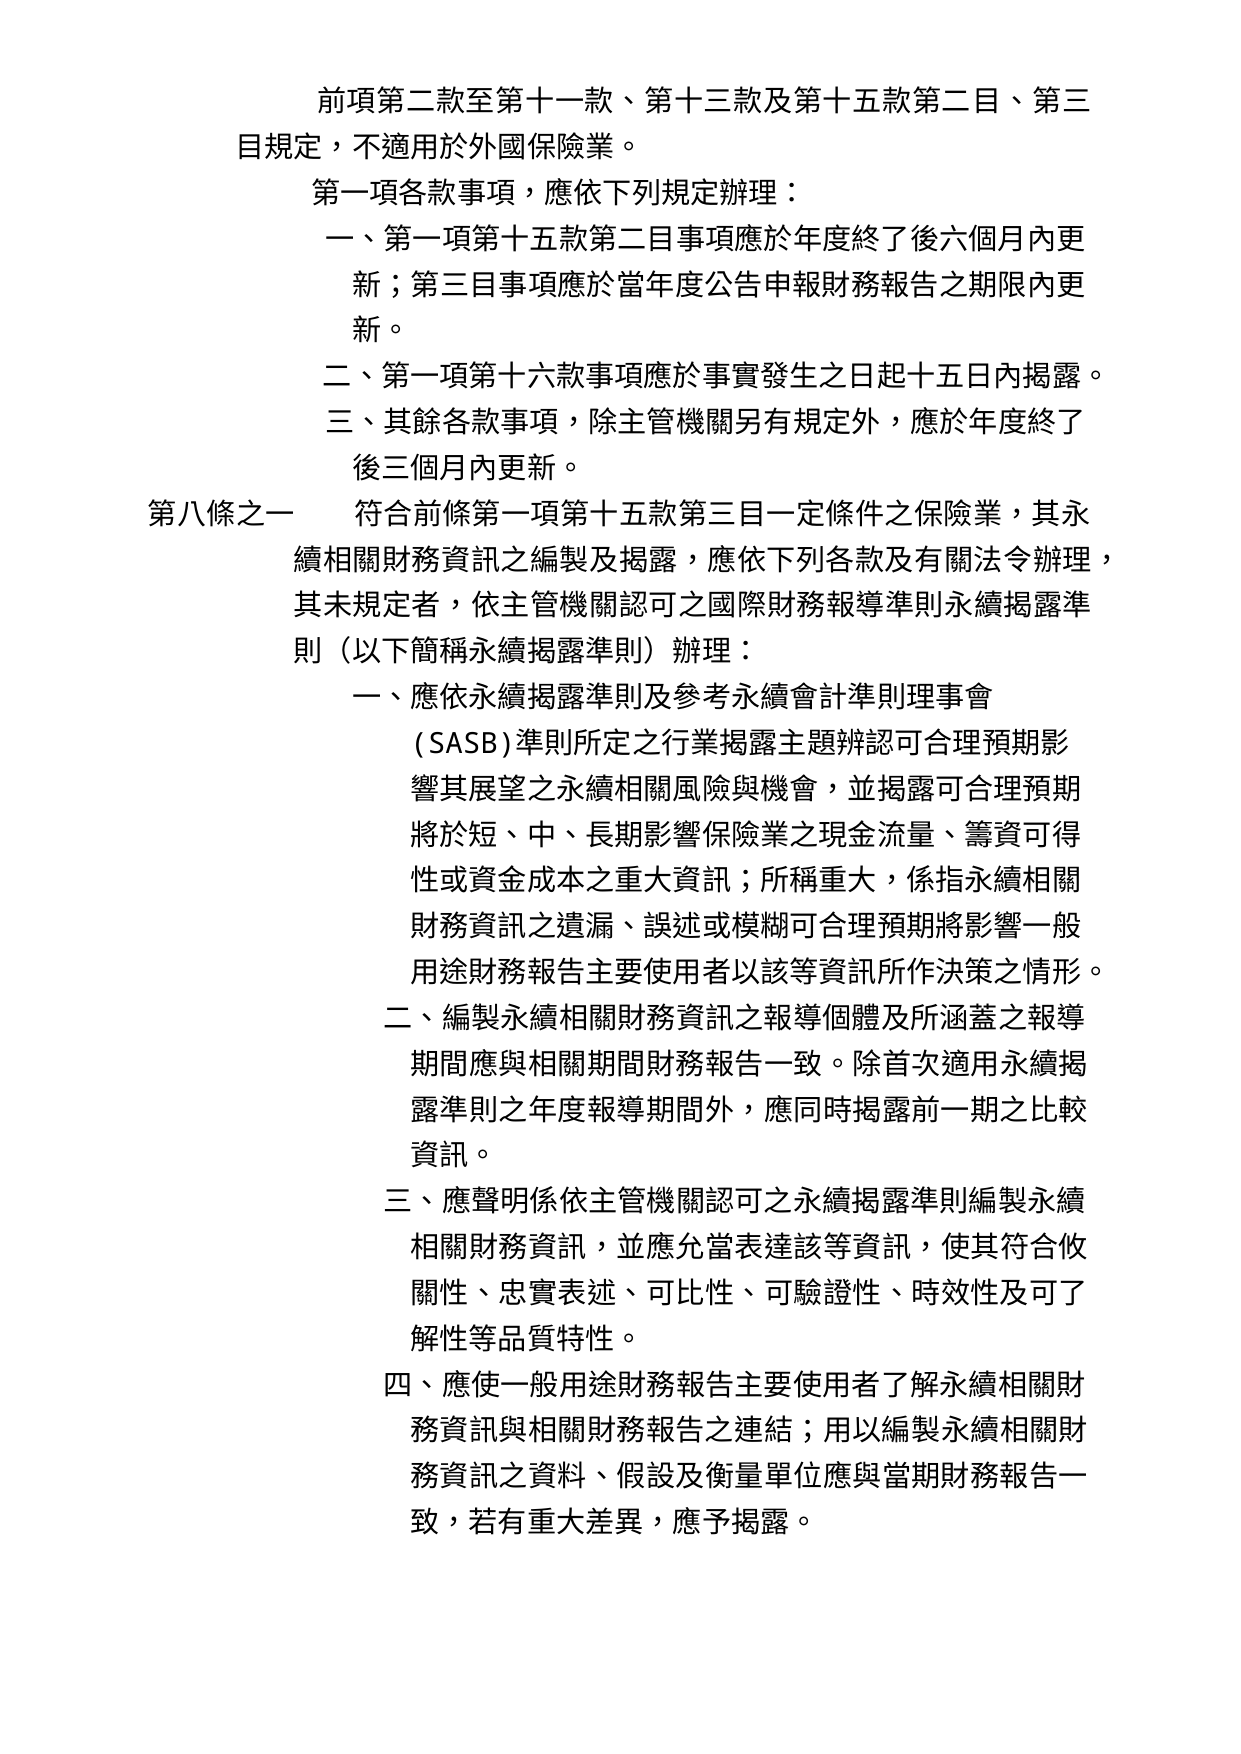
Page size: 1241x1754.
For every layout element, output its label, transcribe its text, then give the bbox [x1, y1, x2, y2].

text 第一項各款事項，應依下列規定辦理： [148, 167, 1092, 212]
text 一、第一項第十五款第二目事項應於年度終了後六個月內更新；第三目事項應於當年度公告申報財務報告之期限內更新。 [148, 212, 1088, 350]
text 二、編製永續相關財務資訊之報導個體及所涵蓋之報導期間應與相關期間財務報告一致。除首次適用永續揭露準則之年度報導期間外，應同時揭露前一期之比較資訊。 [148, 992, 1088, 1175]
text 前項第二款至第十一款、第十三款及第十五款第二目、第三目規定，不適用於外國保險業。 [148, 75, 1092, 167]
text 四、應使一般用途財務報告主要使用者了解永續相關財務資訊與相關財務報告之連結；用以編製永續相關財務資訊之資料、假設及衡量單位應與當期財務報告一致，若有重大差異，應予揭露。 [148, 1358, 1088, 1542]
text 二、第一項第十六款事項應於事實發生之日起十五日內揭露。 [148, 350, 1088, 396]
text 三、其餘各款事項，除主管機關另有規定外，應於年度終了後三個月內更新。 [148, 396, 1088, 487]
text 三、應聲明係依主管機關認可之永續揭露準則編製永續相關財務資訊，並應允當表達該等資訊，使其符合攸關性、忠實表述、可比性、可驗證性、時效性及可了解性等品質特性。 [148, 1175, 1088, 1358]
text 一、應依永續揭露準則及參考永續會計準則理事會(SASB)準則所定之行業揭露主題辨認可合理預期影響其展望之永續相關風險與機會，並揭露可合理預期將於短、中、長期影響保險業之現金流量、籌資可得性或資金成本之重大資訊；所稱重大，係指永續相關財務資訊之遺漏、誤述或模糊可合理預期將影響一般用途財務報告主要使用者以該等資訊所作決策之情形。 [148, 671, 1088, 992]
text 第八條之一 符合前條第一項第十五款第三目一定條件之保險業，其永續相關財務資訊之編製及揭露，應依下列各款及有關法令辦理，其未規定者，依主管機關認可之國際財務報導準則永續揭露準則（以下簡稱永續揭露準則）辦理： [148, 487, 1092, 671]
